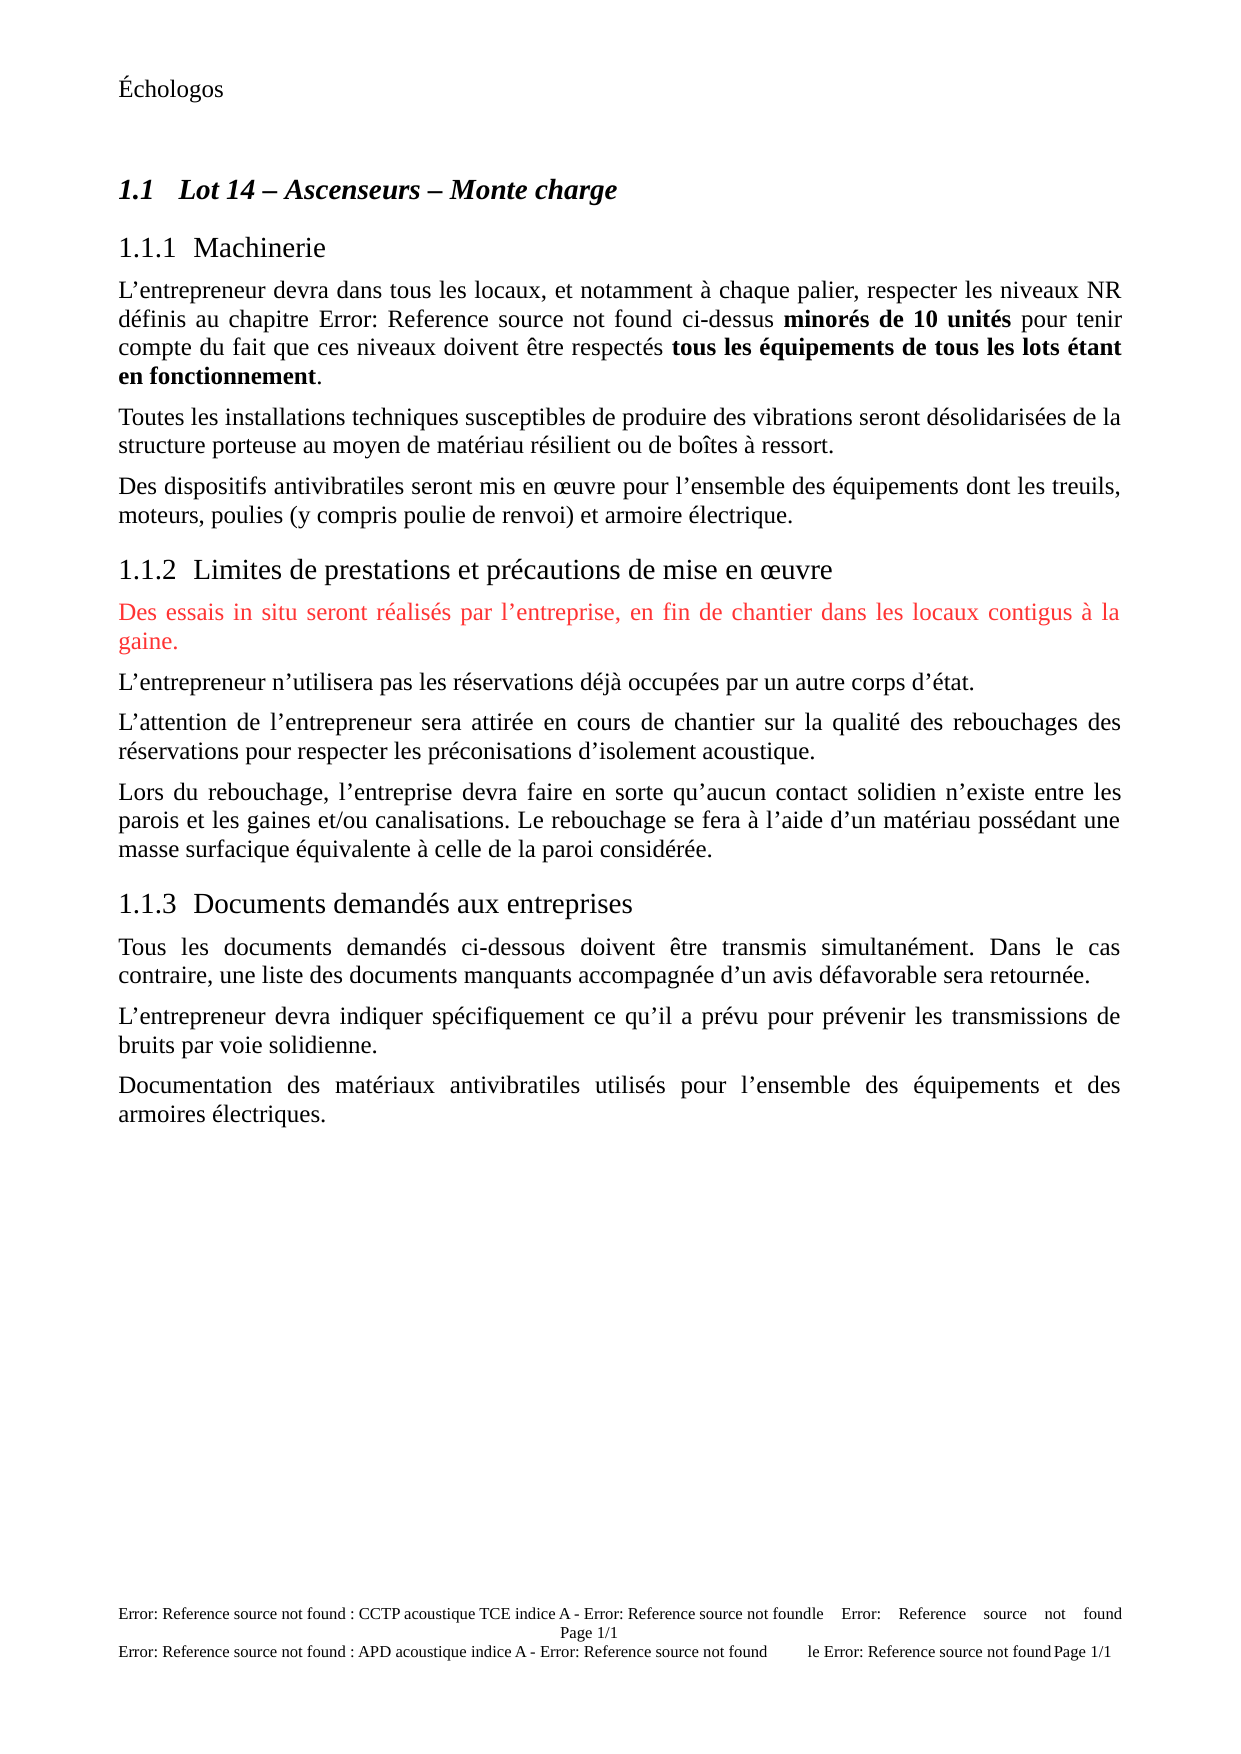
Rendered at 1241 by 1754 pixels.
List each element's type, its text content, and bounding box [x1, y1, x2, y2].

text Documentation des matériaux antivibratiles utilisés pour l’ensemble des équipements et des armoires électriques. [118, 1070, 1122, 1128]
text Tous les documents demandés ci-dessous doivent être transmis simultanément. Dans le cas contraire, une liste des documents manquants accompagnée d’un avis défavorable sera retournée. [118, 932, 1122, 989]
subtitle Lot 14 – Ascenseurs – Monte charge [118, 172, 1122, 206]
text L’attention de l’entrepreneur sera attirée en cours de chantier sur la qualité des rebouchages des réservations pour respecter les préconisations d’isolement acoustique. [118, 707, 1122, 765]
text L’entrepreneur devra dans tous les locaux, et notamment à chaque palier, respecter les niveaux NR définis au chapitre Erreur : source de la référence non trouvée ci-dessus minorés de 10 unités pour tenir compte du fait que ces niveaux doivent être respectés tous les équipements de tous les lots étant en fonctionnement. [118, 275, 1122, 390]
text Des essais in situ seront réalisés par l’entreprise, en fin de chantier dans les locaux contigus à la gaine. [118, 597, 1122, 655]
text Des dispositifs antivibratiles seront mis en œuvre pour l’ensemble des équipements dont les treuils, moteurs, poulies (y compris poulie de renvoi) et armoire électrique. [118, 471, 1122, 528]
text Lors du rebouchage, l’entreprise devra faire en sorte qu’aucun contact solidien n’existe entre les parois et les gaines et/ou canalisations. Le rebouchage se fera à l’aide d’un matériau possédant une masse surfacique équivalente à celle de la paroi considérée. [118, 777, 1122, 863]
subtitle Documents demandés aux entreprises [118, 886, 1122, 920]
text L’entrepreneur n’utilisera pas les réservations déjà occupées par un autre corps d’état. [118, 667, 1122, 696]
text L’entrepreneur devra indiquer spécifiquement ce qu’il a prévu pour prévenir les transmissions de bruits par voie solidienne. [118, 1001, 1122, 1058]
subtitle Machinerie [118, 230, 1122, 263]
text Toutes les installations techniques susceptibles de produire des vibrations seront désolidarisées de la structure porteuse au moyen de matériau résilient ou de boîtes à ressort. [118, 402, 1122, 459]
subtitle Limites de prestations et précautions de mise en œuvre [118, 552, 1122, 586]
